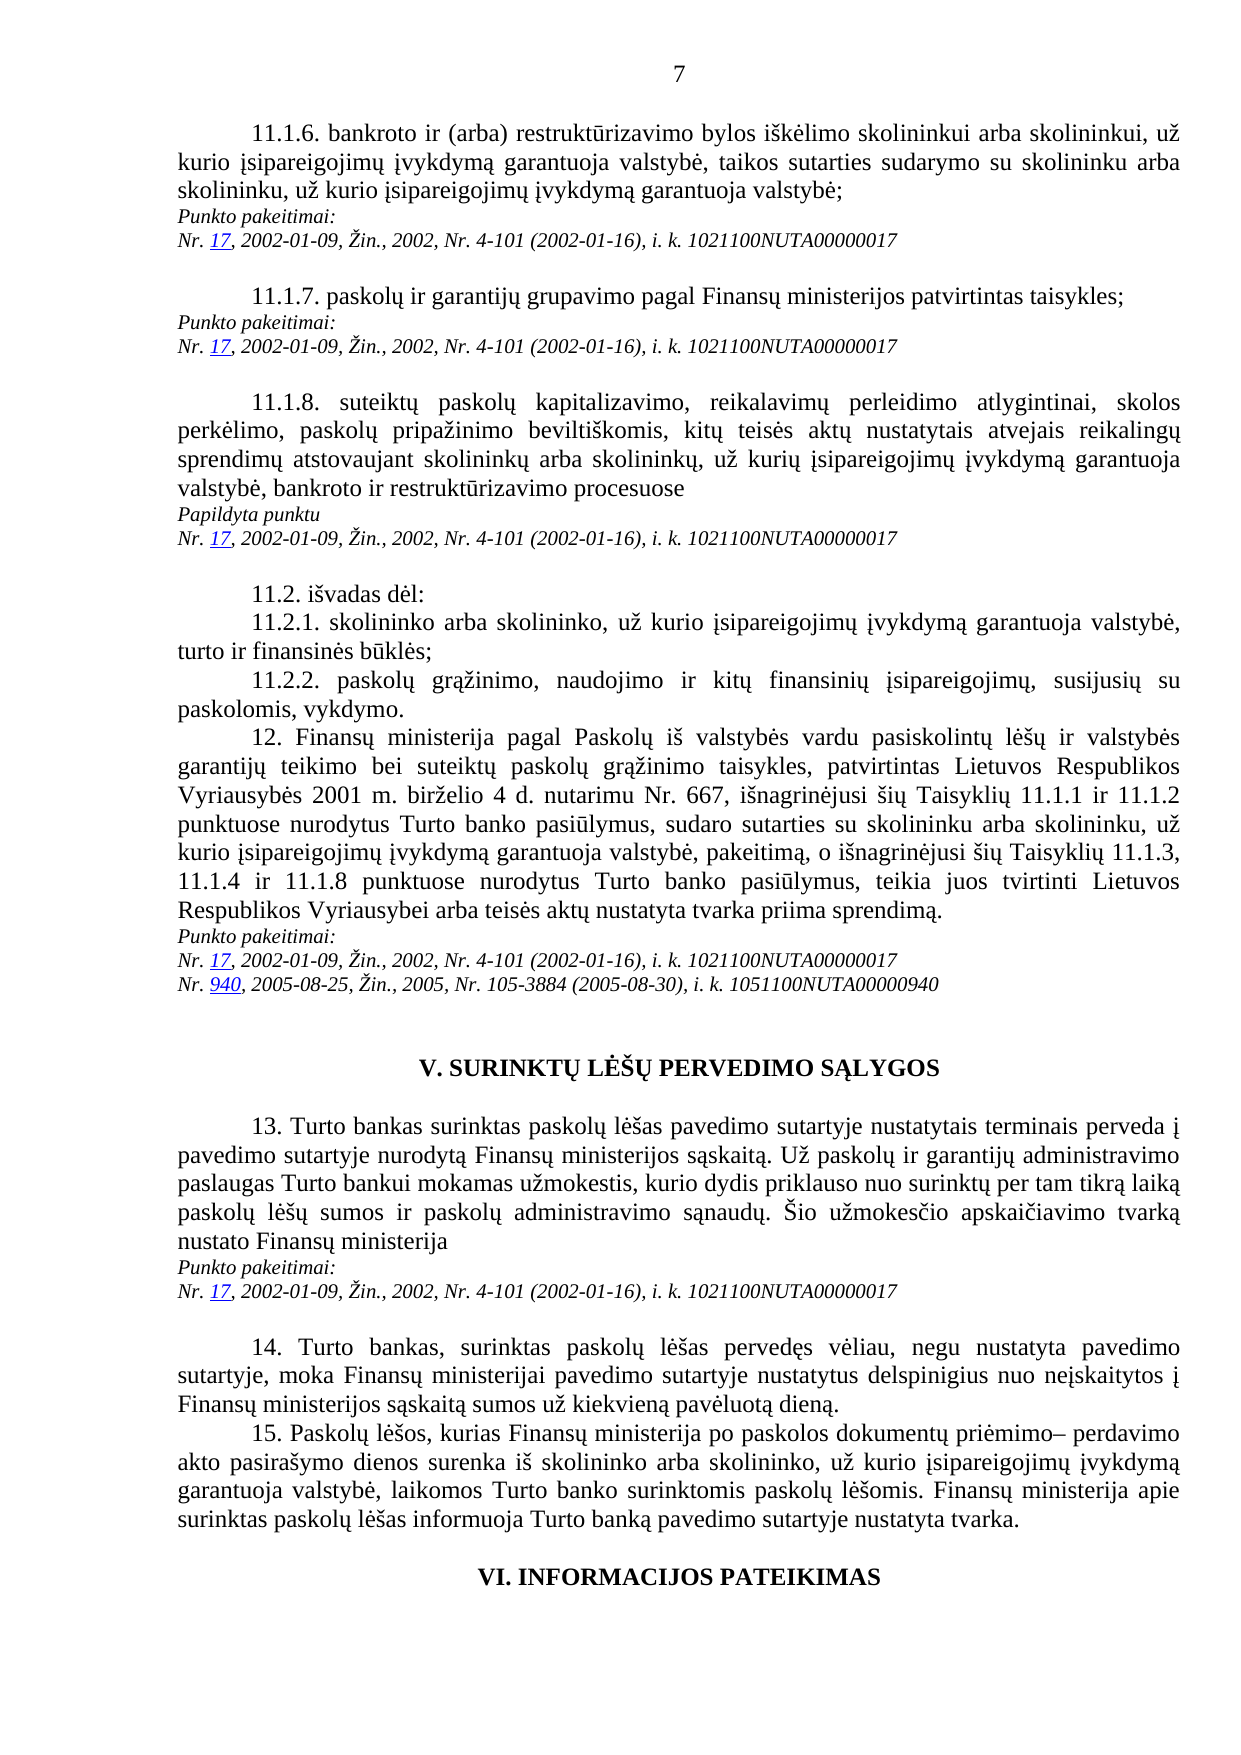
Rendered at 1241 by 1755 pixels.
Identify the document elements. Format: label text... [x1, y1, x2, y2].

text Papildyta punktu [177, 502, 1181, 526]
text 13. Turto bankas surinktas paskolų lėšas pavedimo sutartyje nustatytais terminais perveda į pavedimo sutartyje nurodytą Finansų ministerijos sąskaitą. Už paskolų ir garantijų administravimo paslaugas Turto bankui mokamas užmokestis, kurio dydis priklauso nuo surinktų per tam tikrą laiką paskolų lėšų sumos ir paskolų administravimo sąnaudų. Šio užmokesčio apskaičiavimo tvarką nustato Finansų ministerija [177, 1111, 1181, 1255]
text 15. Paskolų lėšos, kurias Finansų ministerija po paskolos dokumentų priėmimo– perdavimo akto pasirašymo dienos surenka iš skolininko arba skolininko, už kurio įsipareigojimų įvykdymą garantuoja valstybė, laikomos Turto banko surinktomis paskolų lėšomis. Finansų ministerija apie surinktas paskolų lėšas informuoja Turto banką pavedimo sutartyje nustatyta tvarka. [177, 1418, 1181, 1533]
text Nr. 17, 2002-01-09, Žin., 2002, Nr. 4-101 (2002-01-16), i. k. 1021100NUTA00000017 [177, 948, 1181, 972]
text Punkto pakeitimai: [177, 310, 1181, 334]
text 11.2. išvadas dėl: [177, 579, 1181, 607]
text 14. Turto bankas, surinktas paskolų lėšas pervedęs vėliau, negu nustatyta pavedimo sutartyje, moka Finansų ministerijai pavedimo sutartyje nustatytus delspinigius nuo neįskaitytos į Finansų ministerijos sąskaitą sumos už kiekvieną pavėluotą dieną. [177, 1332, 1181, 1418]
text 11.1.7. paskolų ir garantijų grupavimo pagal Finansų ministerijos patvirtintas taisykles; [177, 281, 1181, 310]
text Punkto pakeitimai: [177, 1255, 1181, 1279]
text Nr. 940, 2005-08-25, Žin., 2005, Nr. 105-3884 (2005-08-30), i. k. 1051100NUTA00000940 [177, 972, 1181, 996]
text Nr. 17, 2002-01-09, Žin., 2002, Nr. 4-101 (2002-01-16), i. k. 1021100NUTA00000017 [177, 1279, 1181, 1303]
text Nr. 17, 2002-01-09, Žin., 2002, Nr. 4-101 (2002-01-16), i. k. 1021100NUTA00000017 [177, 228, 1181, 252]
text 11.2.1. skolininko arba skolininko, už kurio įsipareigojimų įvykdymą garantuoja valstybė, turto ir finansinės būklės; [177, 607, 1181, 665]
text 12. Finansų ministerija pagal Paskolų iš valstybės vardu pasiskolintų lėšų ir valstybės garantijų teikimo bei suteiktų paskolų grąžinimo taisykles, patvirtintas Lietuvos Respublikos Vyriausybės 2001 m. birželio 4 d. nutarimu Nr. 667, išnagrinėjusi šių Taisyklių 11.1.1 ir 11.1.2 punktuose nurodytus Turto banko pasiūlymus, sudaro sutarties su skolininku arba skolininku, už kurio įsipareigojimų įvykdymą garantuoja valstybė, pakeitimą, o išnagrinėjusi šių Taisyklių 11.1.3, 11.1.4 ir 11.1.8 punktuose nurodytus Turto banko pasiūlymus, teikia juos tvirtinti Lietuvos Respublikos Vyriausybei arba teisės aktų nustatyta tvarka priima sprendimą. [177, 722, 1181, 924]
text VI. INFORMACIJOS PATEIKIMAS [177, 1562, 1181, 1590]
text Punkto pakeitimai: [177, 924, 1181, 948]
text V. SURINKTŲ LĖŠŲ PERVEDIMO SĄLYGOS [177, 1053, 1181, 1082]
text 11.1.6. bankroto ir (arba) restruktūrizavimo bylos iškėlimo skolininkui arba skolininkui, už kurio įsipareigojimų įvykdymą garantuoja valstybė, taikos sutarties sudarymo su skolininku arba skolininku, už kurio įsipareigojimų įvykdymą garantuoja valstybė; [177, 118, 1181, 204]
text Nr. 17, 2002-01-09, Žin., 2002, Nr. 4-101 (2002-01-16), i. k. 1021100NUTA00000017 [177, 526, 1181, 550]
text Nr. 17, 2002-01-09, Žin., 2002, Nr. 4-101 (2002-01-16), i. k. 1021100NUTA00000017 [177, 334, 1181, 358]
text 11.1.8. suteiktų paskolų kapitalizavimo, reikalavimų perleidimo atlygintinai, skolos perkėlimo, paskolų pripažinimo beviltiškomis, kitų teisės aktų nustatytais atvejais reikalingų sprendimų atstovaujant skolininkų arba skolininkų, už kurių įsipareigojimų įvykdymą garantuoja valstybė, bankroto ir restruktūrizavimo procesuose [177, 387, 1181, 502]
text 11.2.2. paskolų grąžinimo, naudojimo ir kitų finansinių įsipareigojimų, susijusių su paskolomis, vykdymo. [177, 665, 1181, 722]
text Punkto pakeitimai: [177, 204, 1181, 228]
